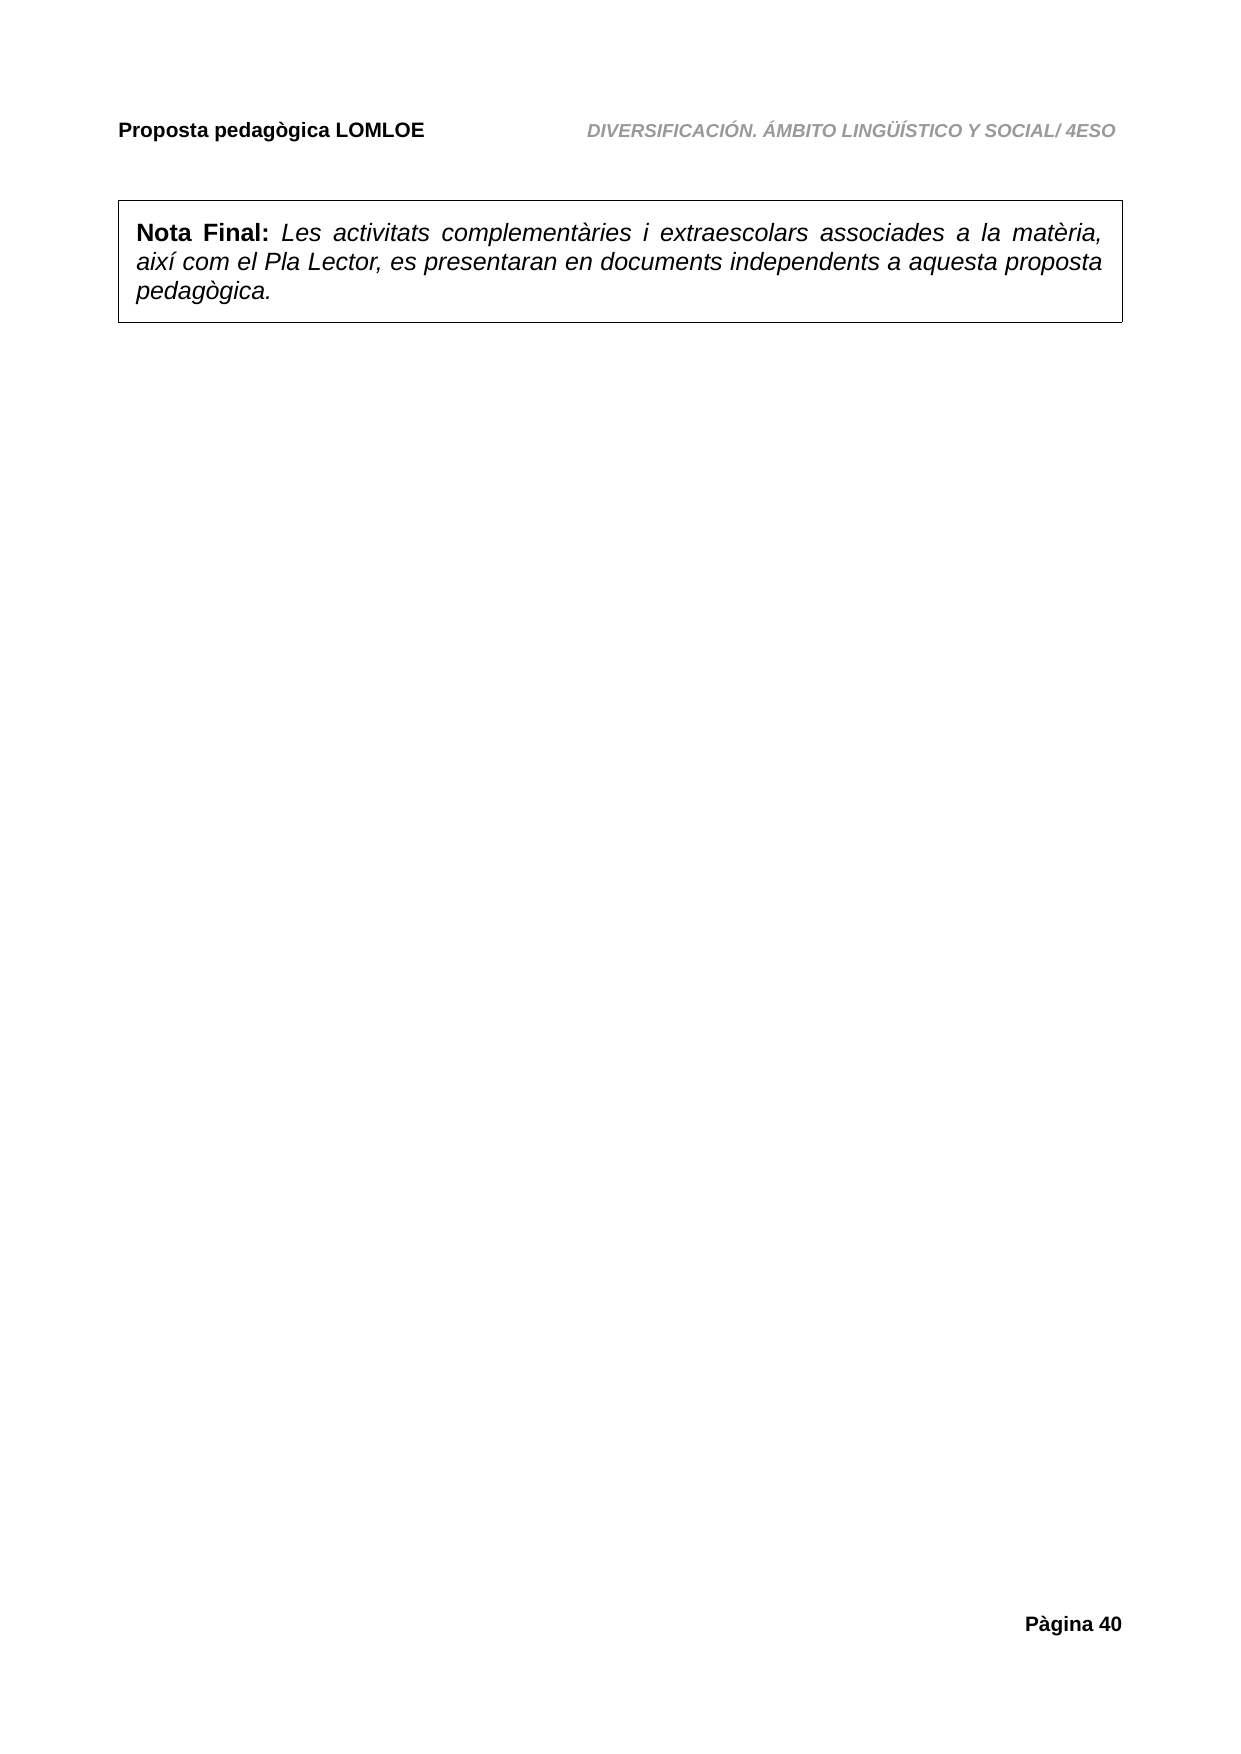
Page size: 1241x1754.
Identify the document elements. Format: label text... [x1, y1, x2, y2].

text Nota Final: Les activitats complementàries i extraescolars associades a la matèria, així com el Pla Lector, es presentaran en documents independents a aquesta proposta pedagògica. [119, 201, 1122, 322]
